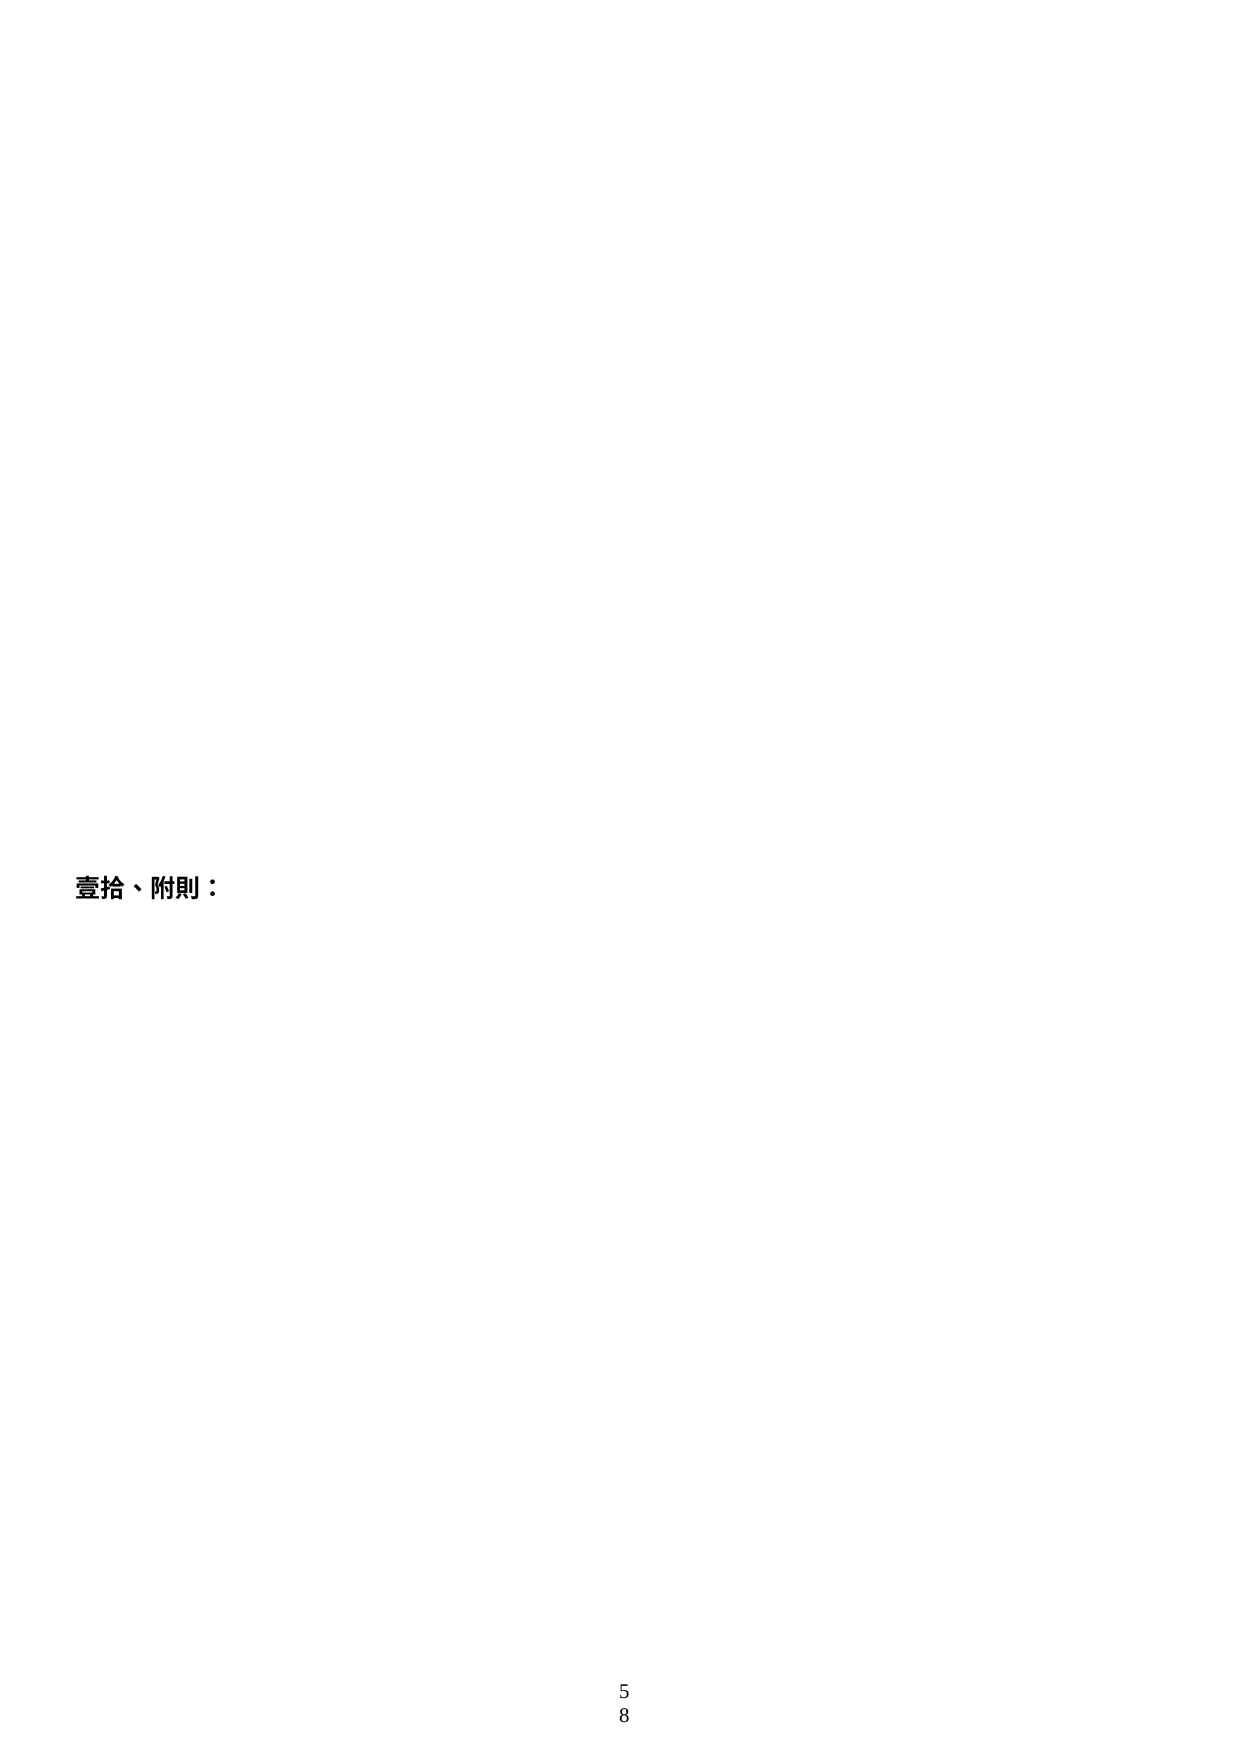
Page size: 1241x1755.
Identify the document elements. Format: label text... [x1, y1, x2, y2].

text 壹拾、附則： [75, 872, 1165, 903]
